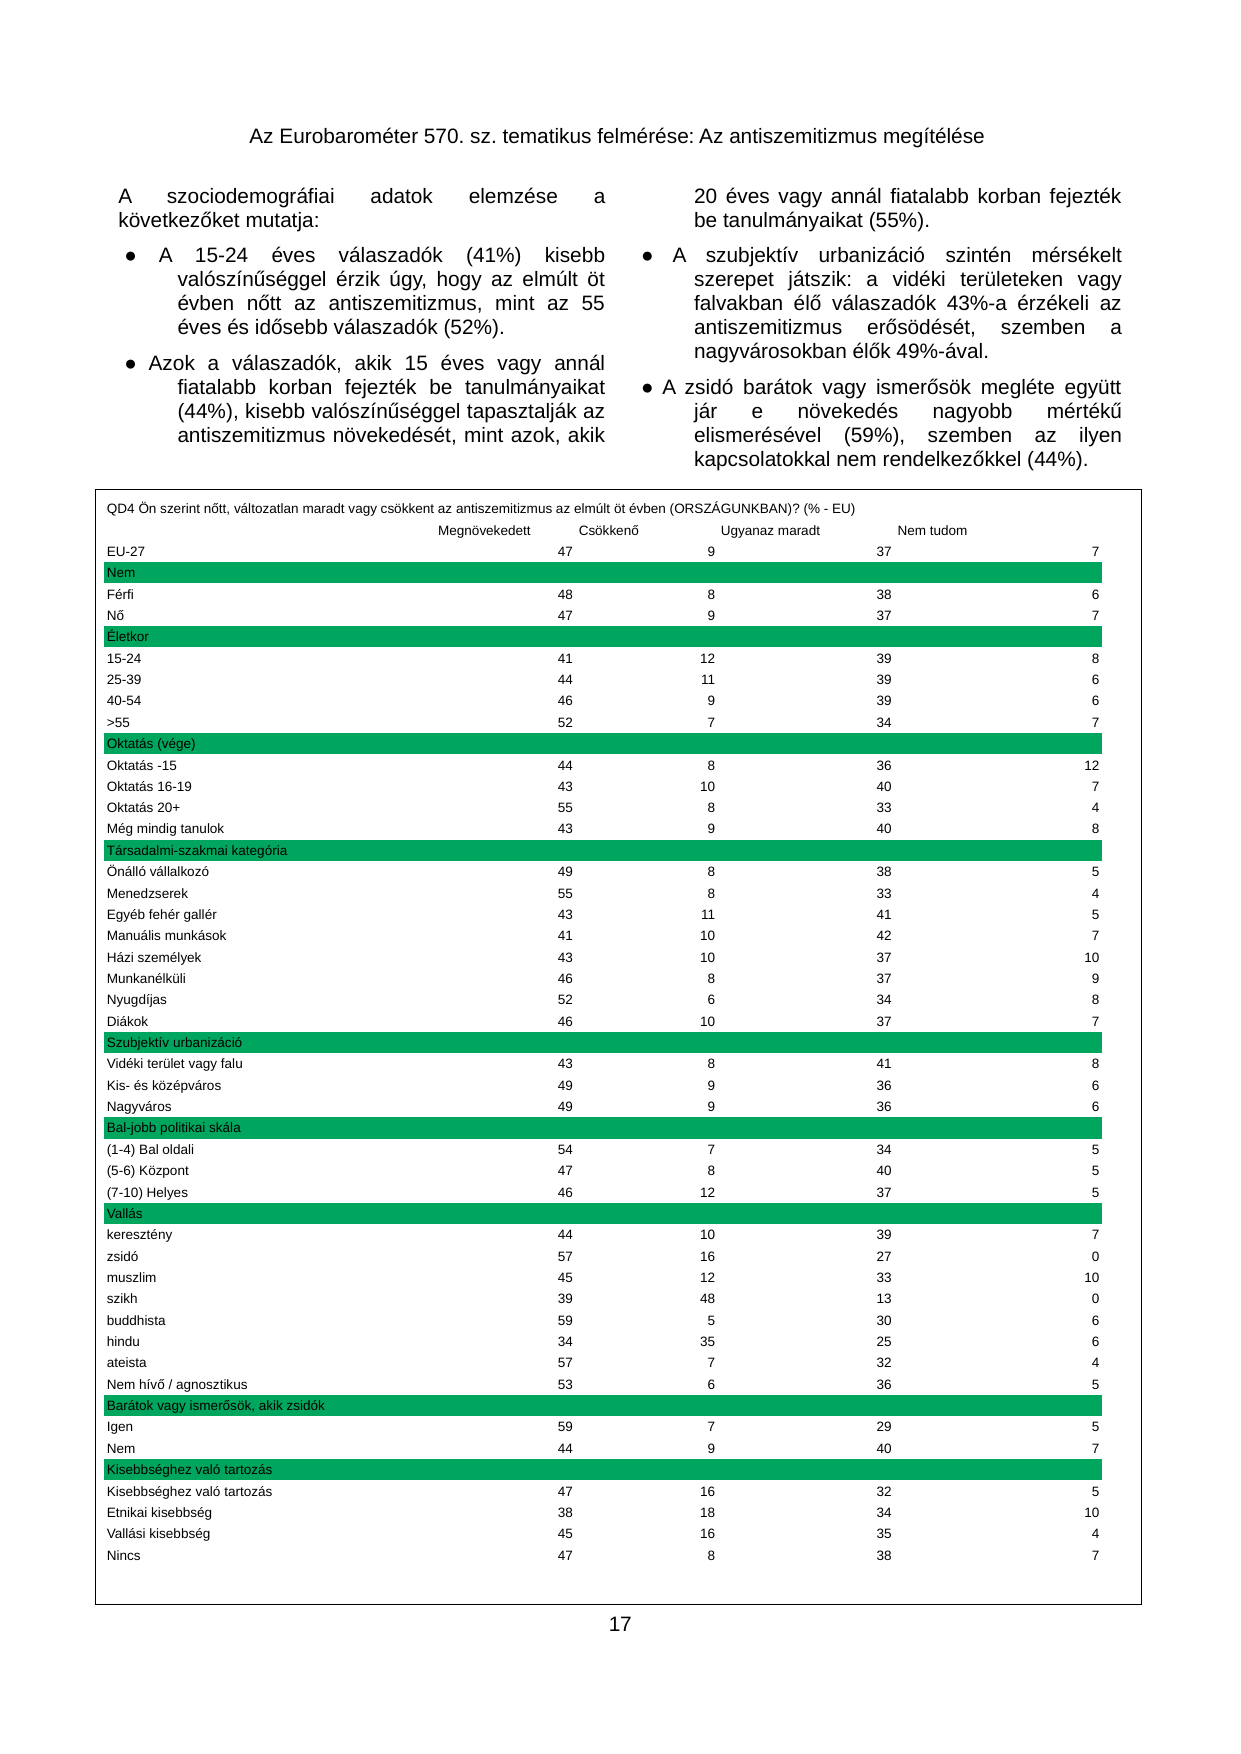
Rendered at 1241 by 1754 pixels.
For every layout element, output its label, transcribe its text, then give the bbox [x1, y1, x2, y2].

text ● A 15-24 éves válaszadók (41%) kisebb valószínűséggel érzik úgy, hogy az elmúlt öt évben nőtt az antiszemitizmus, mint az 55 éves és idősebb válaszadók (52%). [124, 243, 605, 339]
table_cell 41 [435, 925, 576, 946]
table_cell Nyugdíjas [104, 989, 435, 1011]
table_cell 8 [894, 648, 1102, 669]
table_cell Megnövekedett [435, 519, 576, 541]
table_cell 6 [894, 1096, 1102, 1117]
table_cell 49 [435, 1096, 576, 1117]
table_cell 18 [576, 1502, 718, 1523]
table_cell 11 [576, 669, 718, 690]
table_cell Menedzserek [104, 883, 435, 904]
table_cell 8 [576, 754, 718, 776]
table_cell 10 [894, 946, 1102, 968]
table_cell 8 [576, 1544, 718, 1566]
table_cell Igen [104, 1416, 435, 1438]
table_cell 34 [718, 1139, 894, 1160]
table_cell 44 [435, 1438, 576, 1459]
table_cell Manuális munkások [104, 925, 435, 946]
table_cell (1-4) Bal oldali [104, 1139, 435, 1160]
table_header QD4 Ön szerint nőtt, változatlan maradt vagy csökkent az antiszemitizmus az elmúlt öt évben (ORSZÁGUNKBAN)? (% - EU) [104, 498, 1102, 519]
table_cell ateista [104, 1352, 435, 1373]
table_cell 32 [718, 1480, 894, 1502]
table_cell hindu [104, 1331, 435, 1352]
table_cell 48 [435, 584, 576, 605]
table_cell 57 [435, 1245, 576, 1267]
table_cell 32 [718, 1352, 894, 1373]
table_cell 40 [718, 1438, 894, 1459]
table_cell 10 [576, 946, 718, 968]
table_cell 35 [718, 1523, 894, 1544]
table_cell 39 [435, 1288, 576, 1309]
table_cell 8 [576, 797, 718, 818]
table_cell 36 [718, 1096, 894, 1117]
table_cell 38 [718, 861, 894, 882]
table_cell Nem hívő / agnosztikus [104, 1374, 435, 1395]
table_cell Társadalmi-szakmai kategória [104, 840, 1102, 861]
text 20 éves vagy annál fiatalabb korban fejezték be tanulmányaikat (55%). [641, 183, 1122, 231]
table_cell 7 [894, 1224, 1102, 1245]
table_cell 36 [718, 1374, 894, 1395]
text ● A zsidó barátok vagy ismerősök megléte együtt jár e növekedés nagyobb mértékű elismerésével (59%), szemben az ilyen kapcsolatokkal nem rendelkezőkkel (44%). [641, 375, 1122, 471]
table_cell 5 [894, 1139, 1102, 1160]
table_cell 47 [435, 541, 576, 562]
table_cell Vallási kisebbség [104, 1523, 435, 1544]
table_cell 37 [718, 968, 894, 989]
table_cell 7 [894, 712, 1102, 733]
table_cell Oktatás 20+ [104, 797, 435, 818]
table_cell 5 [894, 904, 1102, 925]
table_cell 38 [435, 1502, 576, 1523]
table_cell 12 [576, 1181, 718, 1203]
table_cell Csökkenő [576, 519, 718, 541]
table_cell 40 [718, 776, 894, 797]
table_cell Bal-jobb politikai skála [104, 1117, 1102, 1139]
table_cell 4 [894, 883, 1102, 904]
table_cell 57 [435, 1352, 576, 1373]
table_cell Életkor [104, 626, 1102, 647]
table_cell 37 [718, 541, 894, 562]
table_cell 7 [894, 1438, 1102, 1459]
table_cell 34 [718, 989, 894, 1011]
table_cell 5 [894, 1416, 1102, 1438]
table_cell Diákok [104, 1011, 435, 1032]
table_cell 6 [894, 1331, 1102, 1352]
table_cell 10 [576, 925, 718, 946]
table_cell 9 [576, 541, 718, 562]
table_cell 43 [435, 904, 576, 925]
table_cell Vidéki terület vagy falu [104, 1053, 435, 1074]
table_cell 49 [435, 861, 576, 882]
table_cell 29 [718, 1416, 894, 1438]
table_cell Még mindig tanulok [104, 818, 435, 840]
table_cell 37 [718, 1181, 894, 1203]
table_cell Nagyváros [104, 1096, 435, 1117]
table_cell 10 [894, 1267, 1102, 1288]
table_cell 34 [718, 1502, 894, 1523]
table_cell 7 [894, 925, 1102, 946]
table_cell 46 [435, 690, 576, 712]
table_cell 10 [894, 1502, 1102, 1523]
table_cell 36 [718, 1075, 894, 1096]
table_cell 39 [718, 669, 894, 690]
table_cell [104, 519, 435, 541]
table_cell Kisebbséghez való tartozás [104, 1480, 435, 1502]
table_cell zsidó [104, 1245, 435, 1267]
table_cell 52 [435, 989, 576, 1011]
table_cell 44 [435, 669, 576, 690]
table_cell 8 [576, 968, 718, 989]
table_cell 40 [718, 818, 894, 840]
table_cell 55 [435, 797, 576, 818]
table_cell 47 [435, 1480, 576, 1502]
table_cell 13 [718, 1288, 894, 1309]
table_cell 25-39 [104, 669, 435, 690]
table_cell 43 [435, 818, 576, 840]
table_cell 47 [435, 1544, 576, 1566]
table_cell 7 [894, 605, 1102, 626]
table_cell Vallás [104, 1203, 1102, 1224]
table_cell 0 [894, 1288, 1102, 1309]
table_cell 59 [435, 1416, 576, 1438]
table_cell EU-27 [104, 541, 435, 562]
table_cell 36 [718, 754, 894, 776]
table_cell 4 [894, 1523, 1102, 1544]
table_cell Ugyanaz maradt [718, 519, 894, 541]
table_cell 6 [894, 584, 1102, 605]
table_cell 5 [894, 1160, 1102, 1181]
table_cell Etnikai kisebbség [104, 1502, 435, 1523]
table_cell 8 [576, 1053, 718, 1074]
table_cell 6 [894, 690, 1102, 712]
table_cell 47 [435, 605, 576, 626]
table_cell 45 [435, 1523, 576, 1544]
table_cell szikh [104, 1288, 435, 1309]
table_cell 4 [894, 1352, 1102, 1373]
table_cell Barátok vagy ismerősök, akik zsidók [104, 1395, 1102, 1416]
table_cell 6 [576, 1374, 718, 1395]
table_cell 9 [894, 968, 1102, 989]
table_cell 30 [718, 1310, 894, 1331]
table_cell 15-24 [104, 648, 435, 669]
text A szociodemográfiai adatok elemzése a következőket mutatja: [118, 183, 605, 231]
table_cell 8 [576, 1160, 718, 1181]
table_cell Szubjektív urbanizáció [104, 1032, 1102, 1053]
table_cell 37 [718, 605, 894, 626]
table_cell 45 [435, 1267, 576, 1288]
table_cell 54 [435, 1139, 576, 1160]
table_cell 7 [894, 1011, 1102, 1032]
table_cell 43 [435, 1053, 576, 1074]
table_cell 4 [894, 797, 1102, 818]
table_cell 9 [576, 1075, 718, 1096]
table_cell 11 [576, 904, 718, 925]
table_cell Önálló vállalkozó [104, 861, 435, 882]
table_cell Nő [104, 605, 435, 626]
table_cell 6 [894, 669, 1102, 690]
table_cell 6 [894, 1310, 1102, 1331]
table_cell 9 [576, 1096, 718, 1117]
table_cell 43 [435, 946, 576, 968]
table_cell 0 [894, 1245, 1102, 1267]
table_cell 12 [894, 754, 1102, 776]
table_cell 9 [576, 818, 718, 840]
table_cell 44 [435, 754, 576, 776]
table_cell Egyéb fehér gallér [104, 904, 435, 925]
table_cell 7 [894, 541, 1102, 562]
table_cell 46 [435, 1181, 576, 1203]
table_cell Nem tudom [894, 519, 1102, 541]
table_cell 7 [576, 1139, 718, 1160]
table_cell 41 [435, 648, 576, 669]
table_cell Oktatás 16-19 [104, 776, 435, 797]
table_cell 40 [718, 1160, 894, 1181]
table_cell 59 [435, 1310, 576, 1331]
table_cell 53 [435, 1374, 576, 1395]
table_cell 6 [576, 989, 718, 1011]
table_cell 35 [576, 1331, 718, 1352]
table_cell >55 [104, 712, 435, 733]
text ● A szubjektív urbanizáció szintén mérsékelt szerepet játszik: a vidéki területeken vagy falvakban élő válaszadók 43%-a érzékeli az antiszemitizmus erősödését, szemben a nagyvárosokban élők 49%-ával. [641, 243, 1122, 363]
table_cell (7-10) Helyes [104, 1181, 435, 1203]
table_cell 5 [894, 1374, 1102, 1395]
table_cell 16 [576, 1523, 718, 1544]
table_cell 5 [894, 1480, 1102, 1502]
table_cell 43 [435, 776, 576, 797]
table_cell Kis- és középváros [104, 1075, 435, 1096]
table_cell 9 [576, 605, 718, 626]
table_cell 33 [718, 1267, 894, 1288]
table_cell 7 [576, 1352, 718, 1373]
table_cell 34 [435, 1331, 576, 1352]
table_cell 34 [718, 712, 894, 733]
table_cell 8 [576, 883, 718, 904]
table_cell 8 [894, 818, 1102, 840]
table_cell 40-54 [104, 690, 435, 712]
table_cell 33 [718, 883, 894, 904]
table_cell 46 [435, 968, 576, 989]
table_cell 47 [435, 1160, 576, 1181]
table_cell 9 [576, 690, 718, 712]
table_cell 33 [718, 797, 894, 818]
table_cell 8 [894, 1053, 1102, 1074]
table_cell 5 [894, 861, 1102, 882]
table_cell 44 [435, 1224, 576, 1245]
table_cell Férfi [104, 584, 435, 605]
table_cell 16 [576, 1245, 718, 1267]
table_cell Házi személyek [104, 946, 435, 968]
table_cell 41 [718, 1053, 894, 1074]
table_cell 48 [576, 1288, 718, 1309]
table_cell Oktatás -15 [104, 754, 435, 776]
table_cell 8 [576, 861, 718, 882]
table_cell 6 [894, 1075, 1102, 1096]
table_cell 55 [435, 883, 576, 904]
table_cell 27 [718, 1245, 894, 1267]
table_cell 10 [576, 1224, 718, 1245]
table_cell 37 [718, 946, 894, 968]
table_cell 7 [894, 776, 1102, 797]
table_cell 10 [576, 776, 718, 797]
table_cell 37 [718, 1011, 894, 1032]
table_cell 16 [576, 1480, 718, 1502]
table_cell 42 [718, 925, 894, 946]
table_cell 12 [576, 1267, 718, 1288]
text [96, 490, 1141, 1604]
table_cell 12 [576, 648, 718, 669]
table_cell keresztény [104, 1224, 435, 1245]
table_cell 41 [718, 904, 894, 925]
table_cell Nem [104, 1438, 435, 1459]
table_cell Munkanélküli [104, 968, 435, 989]
table_cell Oktatás (vége) [104, 733, 1102, 754]
table_cell buddhista [104, 1310, 435, 1331]
table_cell (5-6) Központ [104, 1160, 435, 1181]
table_cell 7 [894, 1544, 1102, 1566]
table_cell 39 [718, 648, 894, 669]
table_cell Nem [104, 562, 1102, 583]
table_cell 10 [576, 1011, 718, 1032]
table_cell 39 [718, 1224, 894, 1245]
table_cell muszlim [104, 1267, 435, 1288]
table_cell 38 [718, 584, 894, 605]
table_cell 46 [435, 1011, 576, 1032]
text ● Azok a válaszadók, akik 15 éves vagy annál fiatalabb korban fejezték be tanulmányaikat (44%), kisebb valószínűséggel tapasztalják az antiszemitizmus növekedését, mint azok, akik [124, 351, 605, 447]
table_cell 52 [435, 712, 576, 733]
table_cell 38 [718, 1544, 894, 1566]
table_cell Nincs [104, 1544, 435, 1566]
table_cell 8 [894, 989, 1102, 1011]
table_cell 49 [435, 1075, 576, 1096]
table_cell 9 [576, 1438, 718, 1459]
table_cell 25 [718, 1331, 894, 1352]
table_cell 7 [576, 1416, 718, 1438]
table_cell 5 [894, 1181, 1102, 1203]
table_cell 5 [576, 1310, 718, 1331]
table_cell 8 [576, 584, 718, 605]
table_cell Kisebbséghez való tartozás [104, 1459, 1102, 1480]
table_cell 7 [576, 712, 718, 733]
table_cell 39 [718, 690, 894, 712]
